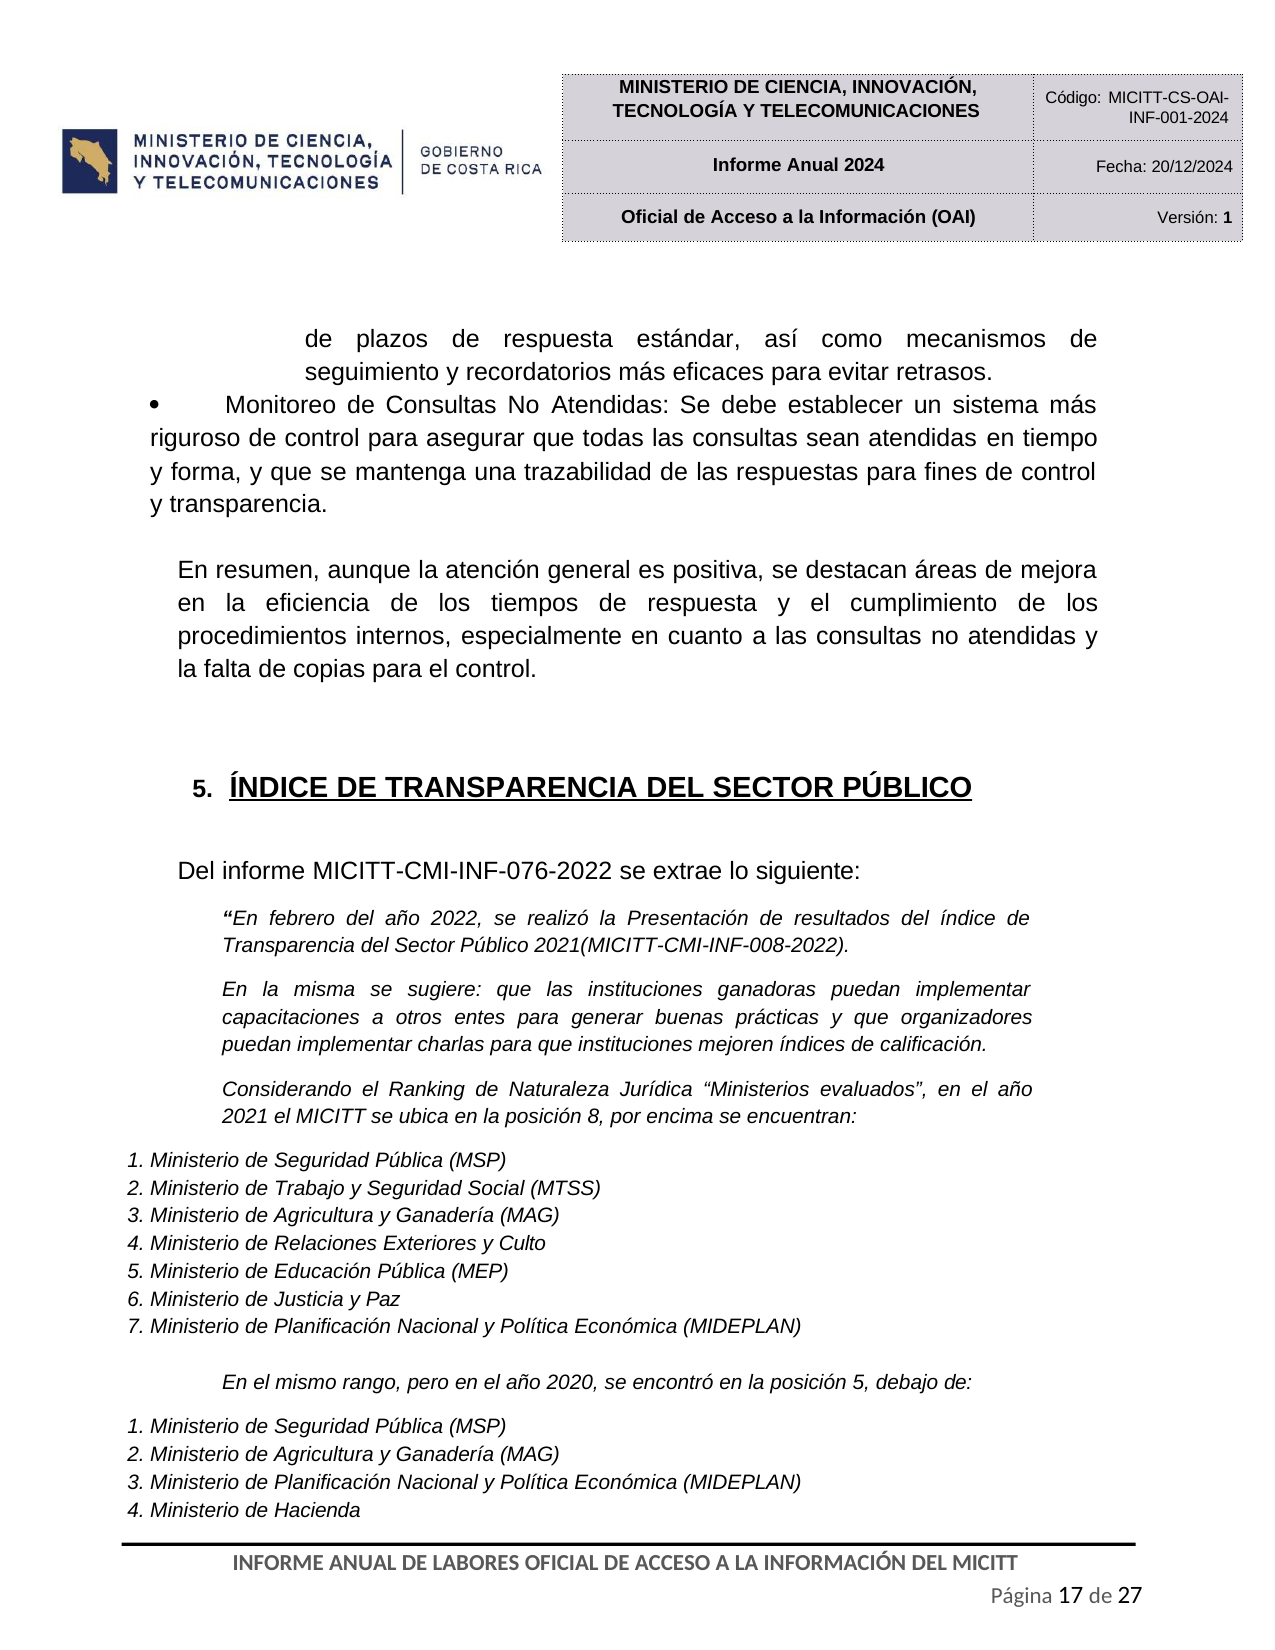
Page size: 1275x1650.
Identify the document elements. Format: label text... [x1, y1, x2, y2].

list Ministerio de Planificación Nacional y Política Económica (MIDEPLAN) [127, 1470, 1275, 1494]
list Ministerio de Justicia y Paz [127, 1287, 1275, 1311]
list ÍNDICE DE TRANSPARENCIA DEL SECTOR PÚBLICO [192, 770, 1275, 803]
text En el mismo rango, pero en el año 2020, se encontró en la posición 5, debajo de: [222, 1370, 1275, 1394]
text En la misma se sugiere: que las instituciones ganadoras puedan implementar capacitaciones a otros entes para generar buenas prácticas y que organizadores puedan implementar charlas para que instituciones mejoren índices de calificación. [222, 977, 1033, 1056]
text de plazos de respuesta estándar, así como mecanismos de seguimiento y recordatorios más eficaces para evitar retrasos. [304, 324, 1098, 386]
text Considerando el Ranking de Naturaleza Jurídica “Ministerios evaluados”, en el año 2021 el MICITT se ubica en la posición 8, por encima se encuentran: [222, 1076, 1033, 1128]
list Ministerio de Relaciones Exteriores y Culto [127, 1231, 1275, 1255]
list Ministerio de Seguridad Pública (MSP) [127, 1414, 1275, 1438]
text “En febrero del año 2022, se realizó la Presentación de resultados del índice de Transparencia del Sector Público 2021(MICITT-CMI-INF-008-2022). [222, 906, 1033, 957]
list Ministerio de Trabajo y Seguridad Social (MTSS) [127, 1176, 1275, 1199]
list Ministerio de Agricultura y Ganadería (MAG) [127, 1442, 1275, 1466]
list Ministerio de Seguridad Pública (MSP) [127, 1148, 1275, 1172]
list Monitoreo de Consultas No Atendidas: Se debe establecer un sistema más riguroso de control para asegurar que todas las consultas sean atendidas en tiempo y forma, y que se mantenga una trazabilidad de las respuestas para fines de control y transparencia. [150, 390, 1098, 518]
list Ministerio de Educación Pública (MEP) [127, 1259, 1275, 1283]
text En resumen, aunque la atención general es positiva, se destacan áreas de mejora en la eficiencia de los tiempos de respuesta y el cumplimiento de los procedimientos internos, especialmente en cuanto a las consultas no atendidas y la falta de copias para el control. [177, 555, 1098, 683]
text Del informe MICITT-CMI-INF-076-2022 se extrae lo siguiente: [177, 856, 1275, 884]
list Ministerio de Planificación Nacional y Política Económica (MIDEPLAN) [127, 1314, 1275, 1338]
list Ministerio de Hacienda [127, 1498, 1275, 1522]
list Ministerio de Agricultura y Ganadería (MAG) [127, 1203, 1275, 1227]
